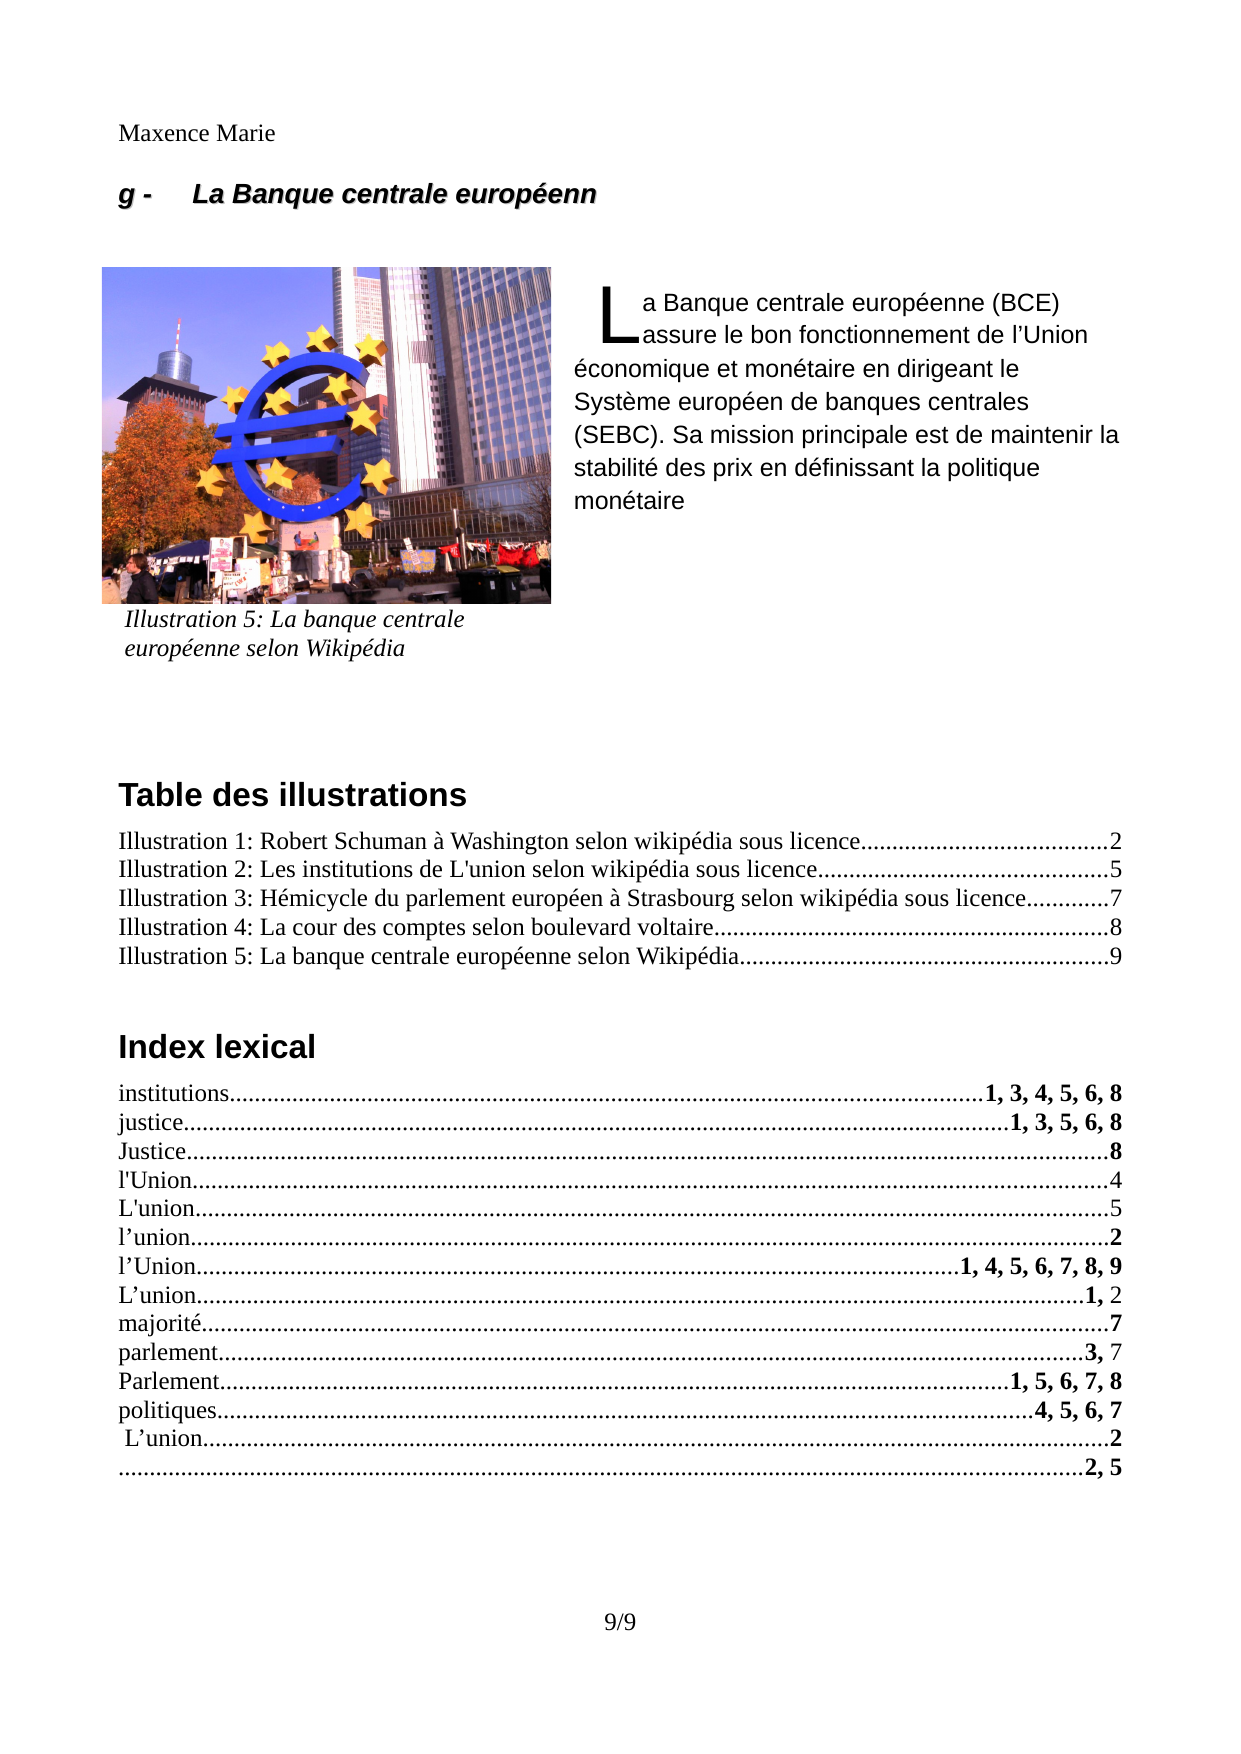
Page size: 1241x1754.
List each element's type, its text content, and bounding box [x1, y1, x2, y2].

text Illustration 4: La cour des comptes selon boulevard voltaire 8 [118, 912, 1122, 941]
text Illustration 5: La banque centrale européenne selon Wikipédia 9 [118, 941, 1122, 969]
text L'union 5 [118, 1193, 1122, 1222]
text l'Union 4 [118, 1165, 1122, 1193]
text L’union 1, 2 [118, 1280, 1122, 1308]
text Illustration 5: La banque centrale européenne selon Wikipédia [124, 293, 574, 662]
subtitle Table des illustrations [118, 775, 1122, 813]
text l’union 2 [118, 1222, 1122, 1251]
text institutions 1, 3, 4, 5, 6, 8 [118, 1078, 1122, 1107]
text La Banque centrale européenne (BCE) assure le bon fonctionnement de l’Union économique et monétaire en dirigeant le Système européen de banques centrales (SEBC). Sa mission principale est de maintenir la stabilité des prix en définissant la politique monétaire [574, 287, 1122, 514]
subtitle La Banque centrale européenn [118, 177, 1122, 209]
subtitle Index lexical [118, 1027, 1122, 1066]
text majorité 7 [118, 1308, 1122, 1337]
text politiques 4, 5, 6, 7 [118, 1395, 1122, 1423]
text l’Union 1, 4, 5, 6, 7, 8, 9 [118, 1251, 1122, 1280]
text L’union 2 [118, 1423, 1122, 1452]
text Justice 8 [118, 1136, 1122, 1165]
text justice 1, 3, 5, 6, 8 [118, 1107, 1122, 1136]
text Illustration 3: Hémicycle du parlement européen à Strasbourg selon wikipédia sous licence 7 [118, 883, 1122, 912]
text Illustration 2: Les institutions de L'union selon wikipédia sous licence 5 [118, 854, 1122, 883]
text Parlement 1, 5, 6, 7, 8 [118, 1366, 1122, 1395]
text 2, 5 [118, 1452, 1122, 1481]
text Illustration 1: Robert Schuman à Washington selon wikipédia sous licence 2 [118, 826, 1122, 854]
text parlement 3, 7 [118, 1337, 1122, 1366]
picture [101, 267, 552, 604]
